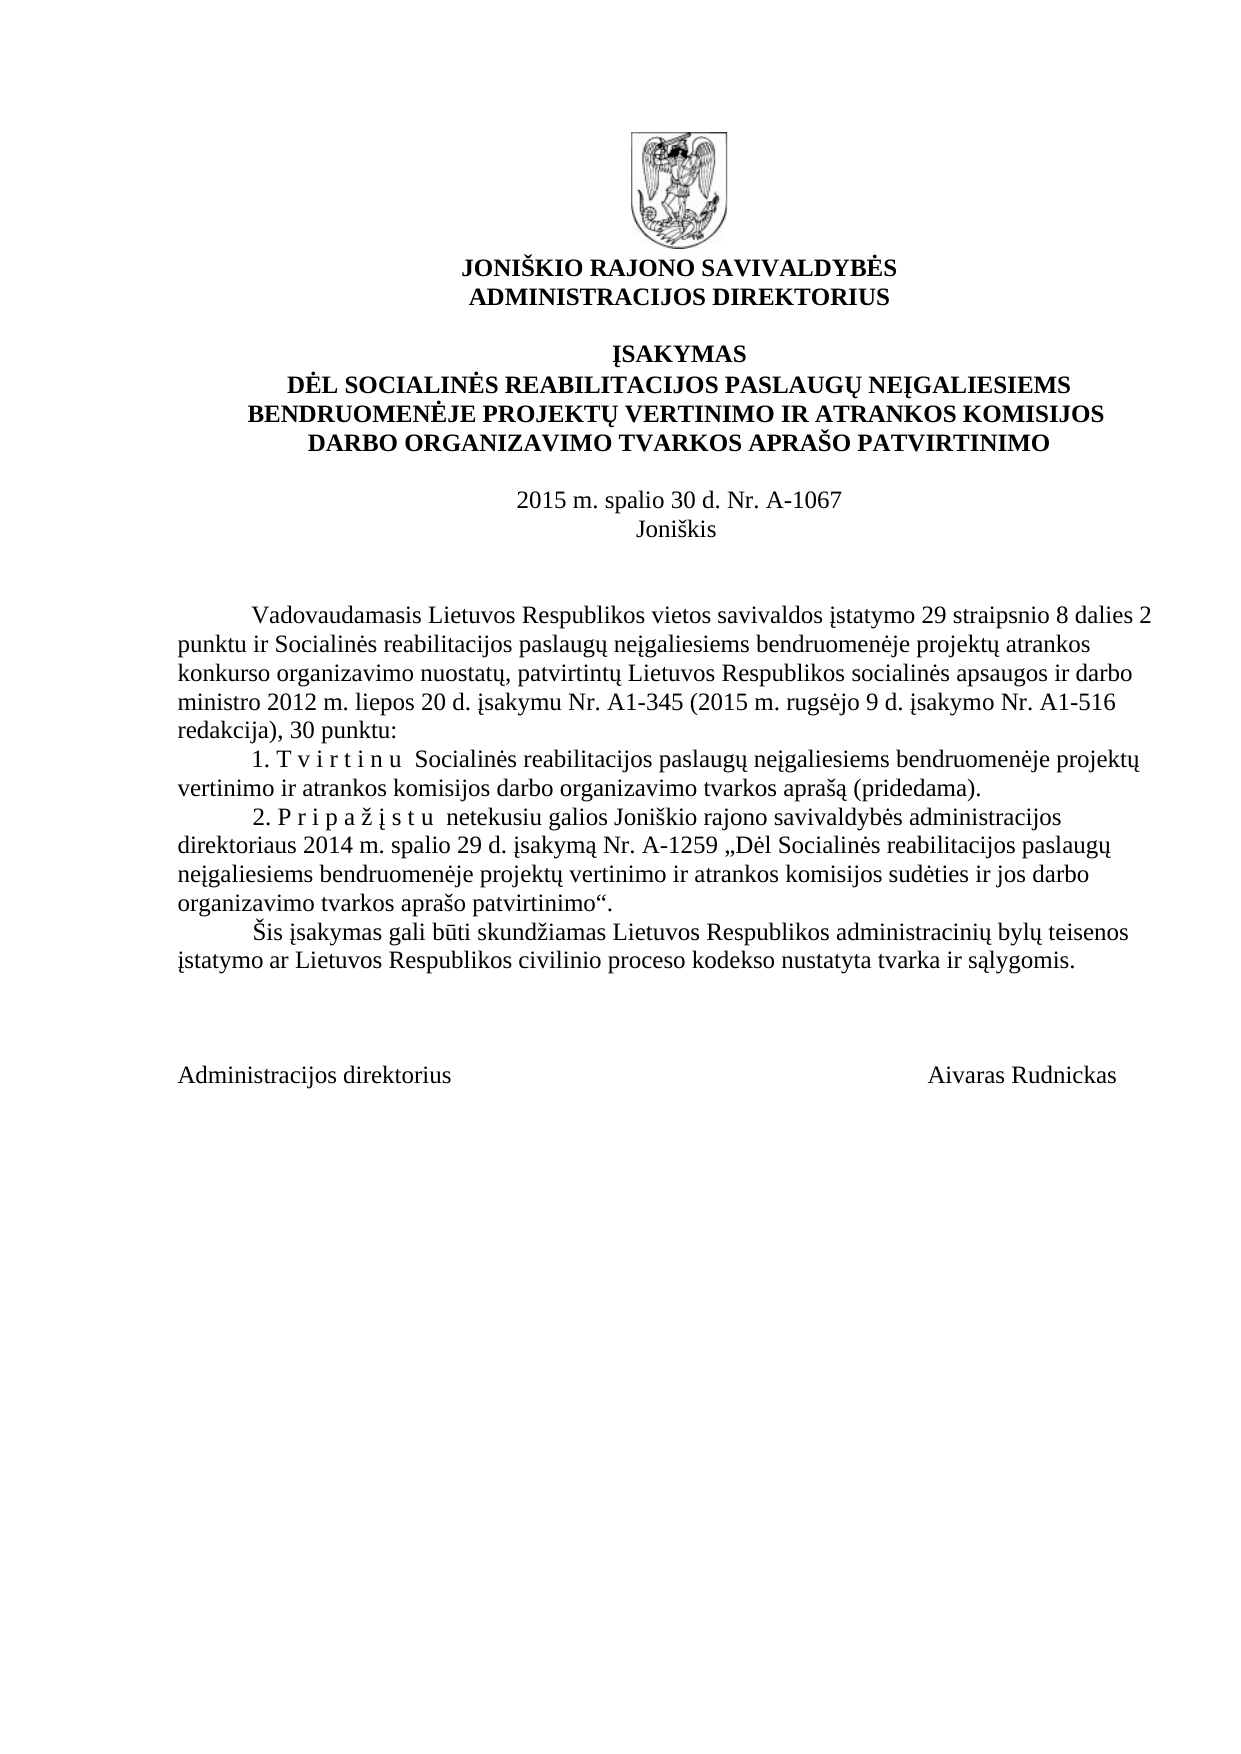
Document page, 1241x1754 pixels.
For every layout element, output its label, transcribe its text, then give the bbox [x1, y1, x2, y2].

text direktoriaus 2014 m. spalio 29 d. įsakymą Nr. A-1259 „Dėl Socialinės reabilitacijos paslaugų neįgaliesiems bendruomenėje projektų vertinimo ir atrankos komisijos sudėties ir jos darbo organizavimo tvarkos aprašo patvirtinimo“. [177, 831, 1181, 917]
text Joniškio rajono savivaldybės Administracijos direktorius [177, 253, 1181, 311]
text Šis įsakymas gali būti skundžiamas Lietuvos Respublikos administracinių bylų teisenos įstatymo ar Lietuvos Respublikos civilinio proceso kodekso nustatyta tvarka ir sąlygomis. [177, 917, 1181, 974]
text 2015 m. spalio 30 d. Nr. A-1067 [177, 486, 1181, 514]
text DARBO ORGANIZAVIMO TVARKOS APRAŠO PATVIRTINIMO [177, 428, 1181, 457]
text 2. Pripažįstu netekusiu galios Joniškio rajono savivaldybės administracijos [177, 802, 1181, 831]
text Vadovaudamasis Lietuvos Respublikos vietos savivaldos įstatymo 29 straipsnio 8 dalies 2 punktu ir Socialinės reabilitacijos paslaugų neįgaliesiems bendruomenėje projektų atrankos konkurso organizavimo nuostatų, patvirtintų Lietuvos Respublikos socialinės apsaugos ir darbo ministro 2012 m. liepos 20 d. įsakymu Nr. A1-345 (2015 m. rugsėjo 9 d. įsakymo Nr. A1-516 redakcija), 30 punktu: [177, 601, 1181, 744]
text DĖL SOCIALINĖS REABILITACIJOS PASLAUGŲ NEĮGALIESIEMS BENDRUOMENĖJE PROJEKTŲ VERTINIMO IR ATRANKOS KOMISIJOS [177, 371, 1181, 428]
text Joniškis [177, 514, 1181, 543]
text 1. Tvirtinu Socialinės reabilitacijos paslaugų neįgaliesiems bendruomenėje projektų [177, 744, 1181, 773]
text Įsakymas [177, 339, 1181, 368]
text Administracijos direktorius Aivaras Rudnickas [177, 1061, 1181, 1089]
text vertinimo ir atrankos komisijos darbo organizavimo tvarkos aprašą (pridedama). [177, 773, 1181, 802]
